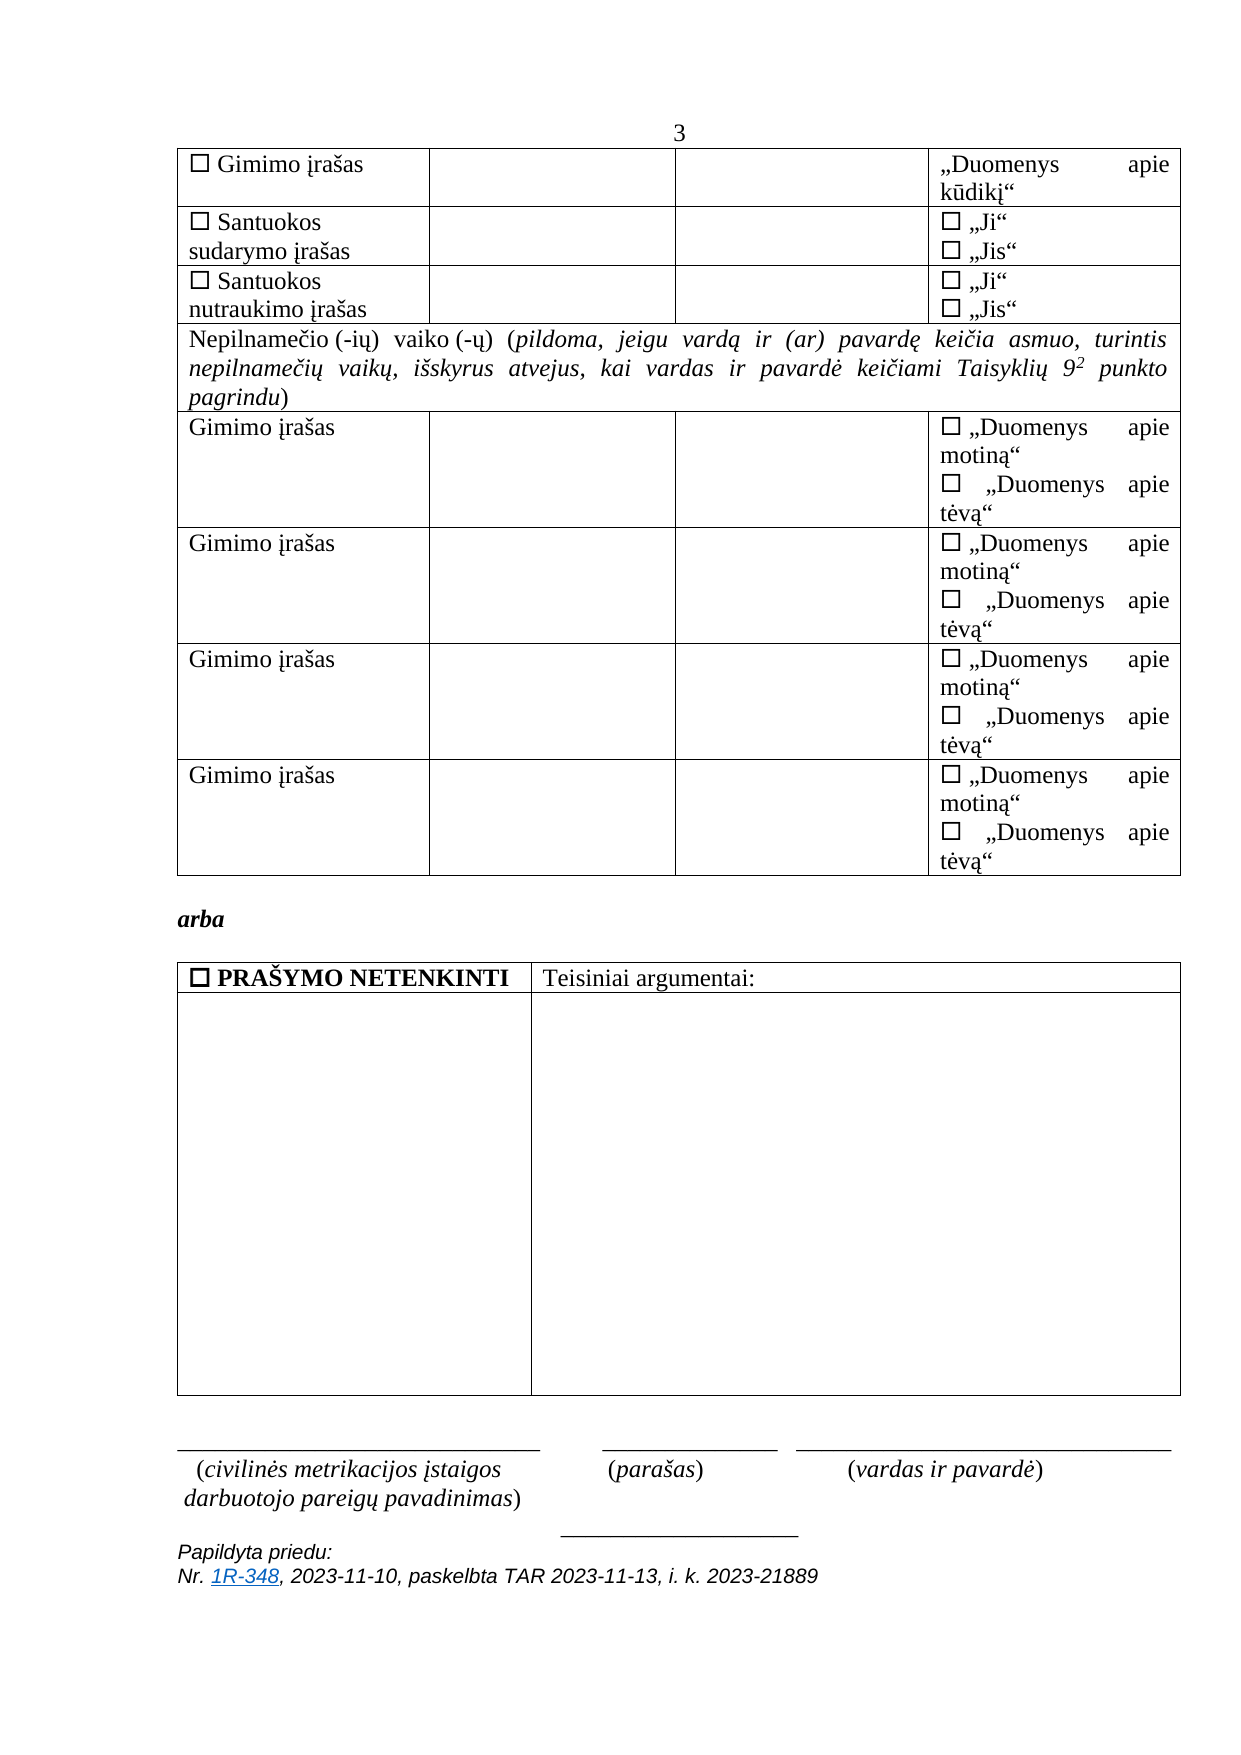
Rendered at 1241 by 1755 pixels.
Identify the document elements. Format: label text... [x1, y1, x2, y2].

table_cell [676, 149, 928, 206]
table_cell Gimimo įrašas [178, 412, 429, 527]
table_cell [430, 528, 675, 643]
table_cell  „Duomenys apie motiną“  „Duomenys apie tėvą“ [929, 528, 1180, 643]
table_cell  Gimimo įrašas [178, 149, 429, 206]
text Papildyta priedu: [177, 1540, 1181, 1564]
table_cell [676, 412, 928, 527]
table_cell  „Duomenys apie motiną“  „Duomenys apie tėvą“ [929, 760, 1180, 875]
table_cell  „Ji“  „Jis“ [929, 207, 1180, 265]
table_cell [430, 760, 675, 875]
table_cell  „Ji“  „Jis“ [929, 266, 1180, 323]
table_cell [676, 207, 928, 265]
table_cell Gimimo įrašas [178, 644, 429, 759]
table_cell Gimimo įrašas [178, 528, 429, 643]
table_cell [178, 993, 531, 1395]
table_cell [676, 266, 928, 323]
text darbuotojo pareigų pavadinimas) [177, 1483, 1181, 1511]
table_cell Nepilnamečio (-ių) vaiko (-ų) (pildoma, jeigu vardą ir (ar) pavardę keičia asmuo, turintis nepilnamečių vaikų, išskyrus atvejus, kai vardas ir pavardė keičiami Taisyklių 92 punkto pagrindu) [178, 324, 1180, 411]
table_cell [676, 528, 928, 643]
table_cell  „Duomenys apie motiną“  „Duomenys apie tėvą“ [929, 412, 1180, 527]
table_cell [430, 644, 675, 759]
table_cell [430, 412, 675, 527]
table_cell Gimimo įrašas [178, 760, 429, 875]
text _____________________________ ______________ ______________________________ [177, 1425, 1181, 1454]
text arba [177, 904, 1181, 933]
table_cell [430, 266, 675, 323]
table_cell  Santuokos sudarymo įrašas [178, 207, 429, 265]
table_cell [676, 760, 928, 875]
table_cell „Duomenys apie kūdikį“ [929, 149, 1180, 206]
text (civilinės metrikacijos įstaigos (parašas) (vardas ir pavardė) [177, 1454, 1181, 1483]
table_cell [676, 644, 928, 759]
table_cell [430, 207, 675, 265]
table_cell [430, 149, 675, 206]
table_header Teisiniai argumentai: [532, 963, 1180, 992]
text ___________________ [177, 1511, 1181, 1540]
table_header  PRAŠYMO NETENKINTI [178, 963, 531, 992]
text Nr. 1R-348, 2023-11-10, paskelbta TAR 2023-11-13, i. k. 2023-21889 [177, 1564, 1181, 1588]
table_cell [532, 993, 1180, 1395]
table_cell  Santuokos nutraukimo įrašas [178, 266, 429, 323]
table_cell  „Duomenys apie motiną“  „Duomenys apie tėvą“ [929, 644, 1180, 759]
